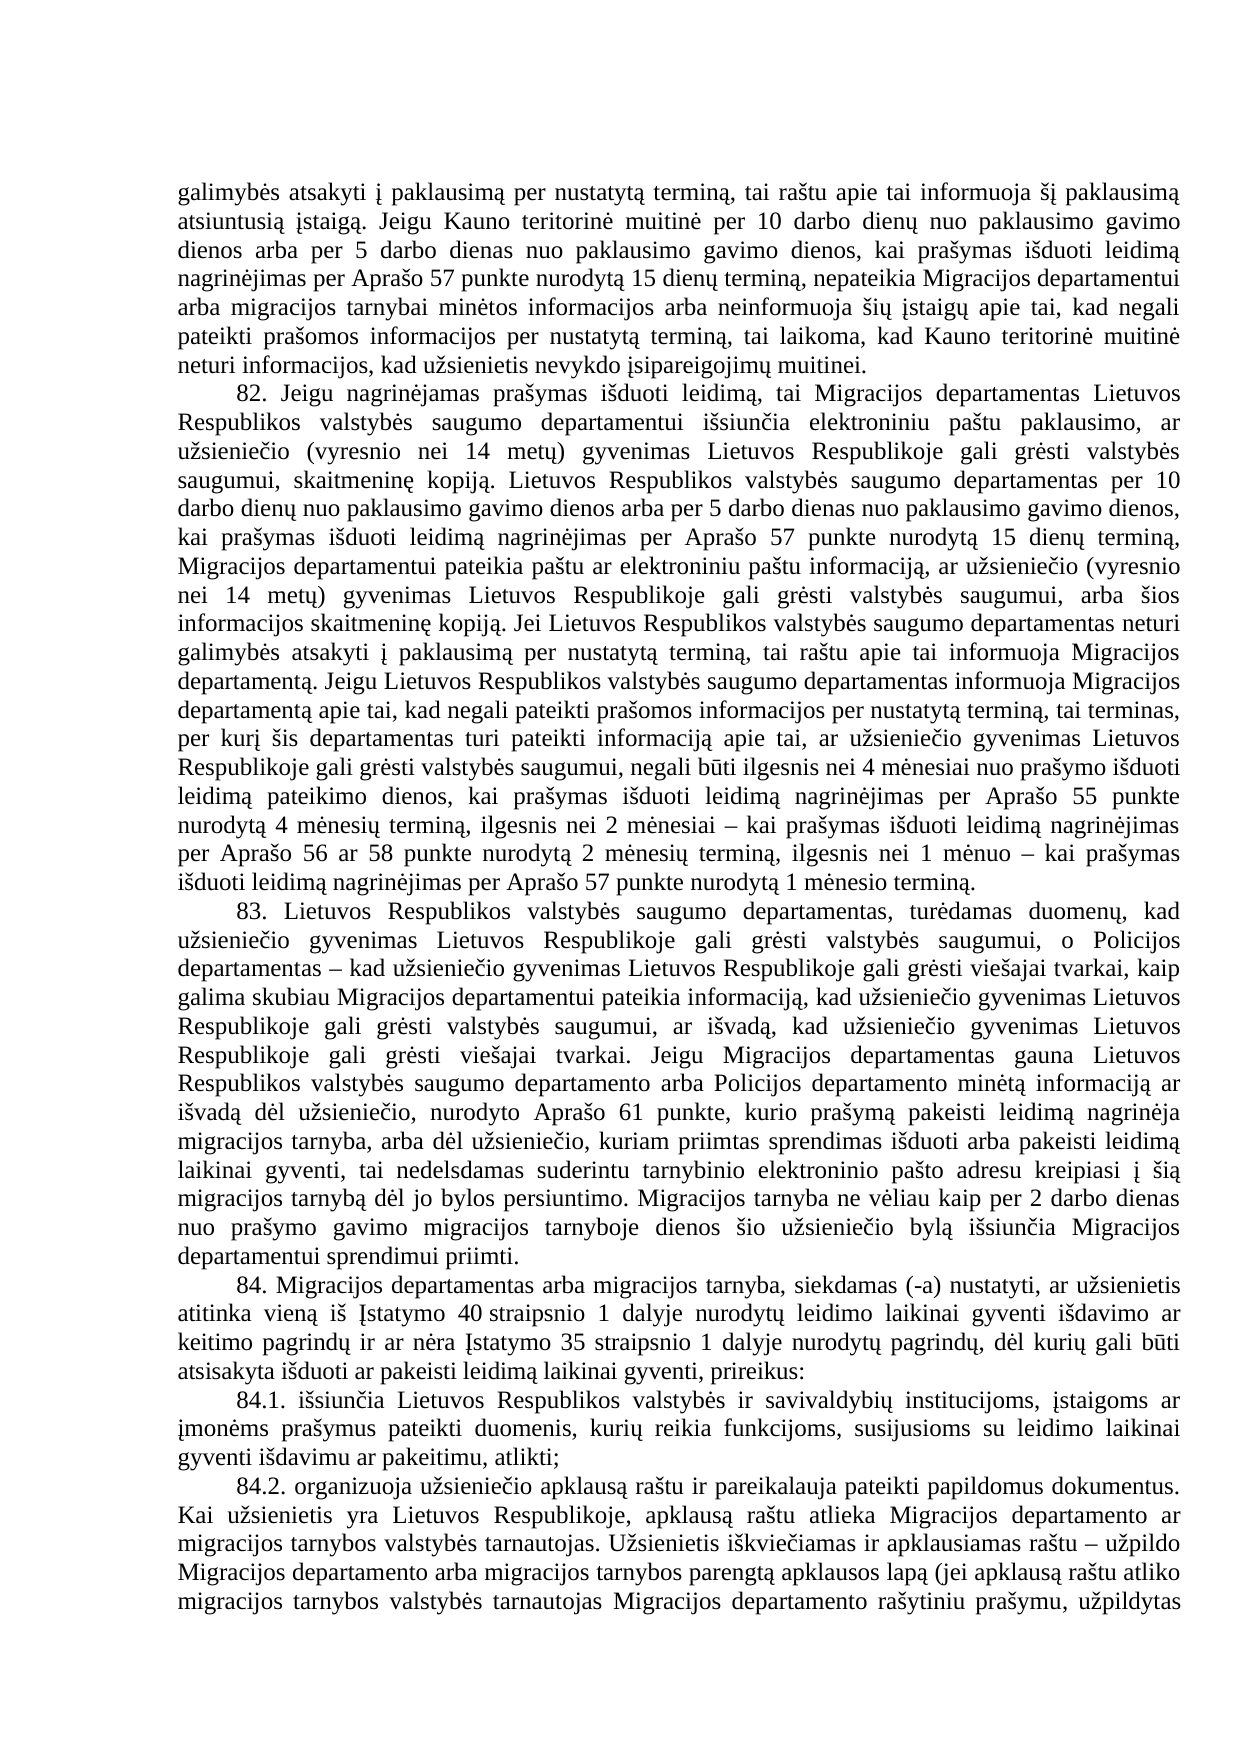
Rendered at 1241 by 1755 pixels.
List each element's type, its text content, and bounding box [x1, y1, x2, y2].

text 84.2. organizuoja užsieniečio apklausą raštu ir pareikalauja pateikti papildomus dokumentus. Kai užsienietis yra Lietuvos Respublikoje, apklausą raštu atlieka Migracijos departamento ar migracijos tarnybos valstybės tarnautojas. Užsienietis iškviečiamas ir apklausiamas raštu – užpildo Migracijos departamento arba migracijos tarnybos parengtą apklausos lapą (jei apklausą raštu atliko migracijos tarnybos valstybės tarnautojas Migracijos departamento rašytiniu prašymu, užpildytas [177, 1471, 1181, 1615]
text galimybės atsakyti į paklausimą per nustatytą terminą, tai raštu apie tai informuoja šį paklausimą atsiuntusią įstaigą. Jeigu Kauno teritorinė muitinė per 10 darbo dienų nuo paklausimo gavimo dienos arba per 5 darbo dienas nuo paklausimo gavimo dienos, kai prašymas išduoti leidimą nagrinėjimas per Aprašo 57 punkte nurodytą 15 dienų terminą, nepateikia Migracijos departamentui arba migracijos tarnybai minėtos informacijos arba neinformuoja šių įstaigų apie tai, kad negali pateikti prašomos informacijos per nustatytą terminą, tai laikoma, kad Kauno teritorinė muitinė neturi informacijos, kad užsienietis nevykdo įsipareigojimų muitinei. [177, 177, 1181, 378]
text 84. Migracijos departamentas arba migracijos tarnyba, siekdamas (-a) nustatyti, ar užsienietis atitinka vieną iš Įstatymo 40 straipsnio 1 dalyje nurodytų leidimo laikinai gyventi išdavimo ar keitimo pagrindų ir ar nėra Įstatymo 35 straipsnio 1 dalyje nurodytų pagrindų, dėl kurių gali būti atsisakyta išduoti ar pakeisti leidimą laikinai gyventi, prireikus: [177, 1270, 1181, 1385]
text 83. Lietuvos Respublikos valstybės saugumo departamentas, turėdamas duomenų, kad užsieniečio gyvenimas Lietuvos Respublikoje gali grėsti valstybės saugumui, o Policijos departamentas – kad užsieniečio gyvenimas Lietuvos Respublikoje gali grėsti viešajai tvarkai, kaip galima skubiau Migracijos departamentui pateikia informaciją, kad užsieniečio gyvenimas Lietuvos Respublikoje gali grėsti valstybės saugumui, ar išvadą, kad užsieniečio gyvenimas Lietuvos Respublikoje gali grėsti viešajai tvarkai. Jeigu Migracijos departamentas gauna Lietuvos Respublikos valstybės saugumo departamento arba Policijos departamento minėtą informaciją ar išvadą dėl užsieniečio, nurodyto Aprašo 61 punkte, kurio prašymą pakeisti leidimą nagrinėja migracijos tarnyba, arba dėl užsieniečio, kuriam priimtas sprendimas išduoti arba pakeisti leidimą laikinai gyventi, tai nedelsdamas suderintu tarnybinio elektroninio pašto adresu kreipiasi į šią migracijos tarnybą dėl jo bylos persiuntimo. Migracijos tarnyba ne vėliau kaip per 2 darbo dienas nuo prašymo gavimo migracijos tarnyboje dienos šio užsieniečio bylą išsiunčia Migracijos departamentui sprendimui priimti. [177, 896, 1181, 1270]
text 82. Jeigu nagrinėjamas prašymas išduoti leidimą, tai Migracijos departamentas Lietuvos Respublikos valstybės saugumo departamentui išsiunčia elektroniniu paštu paklausimo, ar užsieniečio (vyresnio nei 14 metų) gyvenimas Lietuvos Respublikoje gali grėsti valstybės saugumui, skaitmeninę kopiją. Lietuvos Respublikos valstybės saugumo departamentas per 10 darbo dienų nuo paklausimo gavimo dienos arba per 5 darbo dienas nuo paklausimo gavimo dienos, kai prašymas išduoti leidimą nagrinėjimas per Aprašo 57 punkte nurodytą 15 dienų terminą, Migracijos departamentui pateikia paštu ar elektroniniu paštu informaciją, ar užsieniečio (vyresnio nei 14 metų) gyvenimas Lietuvos Respublikoje gali grėsti valstybės saugumui, arba šios informacijos skaitmeninę kopiją. Jei Lietuvos Respublikos valstybės saugumo departamentas neturi galimybės atsakyti į paklausimą per nustatytą terminą, tai raštu apie tai informuoja Migracijos departamentą. Jeigu Lietuvos Respublikos valstybės saugumo departamentas informuoja Migracijos departamentą apie tai, kad negali pateikti prašomos informacijos per nustatytą terminą, tai terminas, per kurį šis departamentas turi pateikti informaciją apie tai, ar užsieniečio gyvenimas Lietuvos Respublikoje gali grėsti valstybės saugumui, negali būti ilgesnis nei 4 mėnesiai nuo prašymo išduoti leidimą pateikimo dienos, kai prašymas išduoti leidimą nagrinėjimas per Aprašo 55 punkte nurodytą 4 mėnesių terminą, ilgesnis nei 2 mėnesiai – kai prašymas išduoti leidimą nagrinėjimas per Aprašo 56 ar 58 punkte nurodytą 2 mėnesių terminą, ilgesnis nei 1 mėnuo – kai prašymas išduoti leidimą nagrinėjimas per Aprašo 57 punkte nurodytą 1 mėnesio terminą. [177, 378, 1181, 896]
text 84.1. išsiunčia Lietuvos Respublikos valstybės ir savivaldybių institucijoms, įstaigoms ar įmonėms prašymus pateikti duomenis, kurių reikia funkcijoms, susijusioms su leidimo laikinai gyventi išdavimu ar pakeitimu, atlikti; [177, 1385, 1181, 1471]
